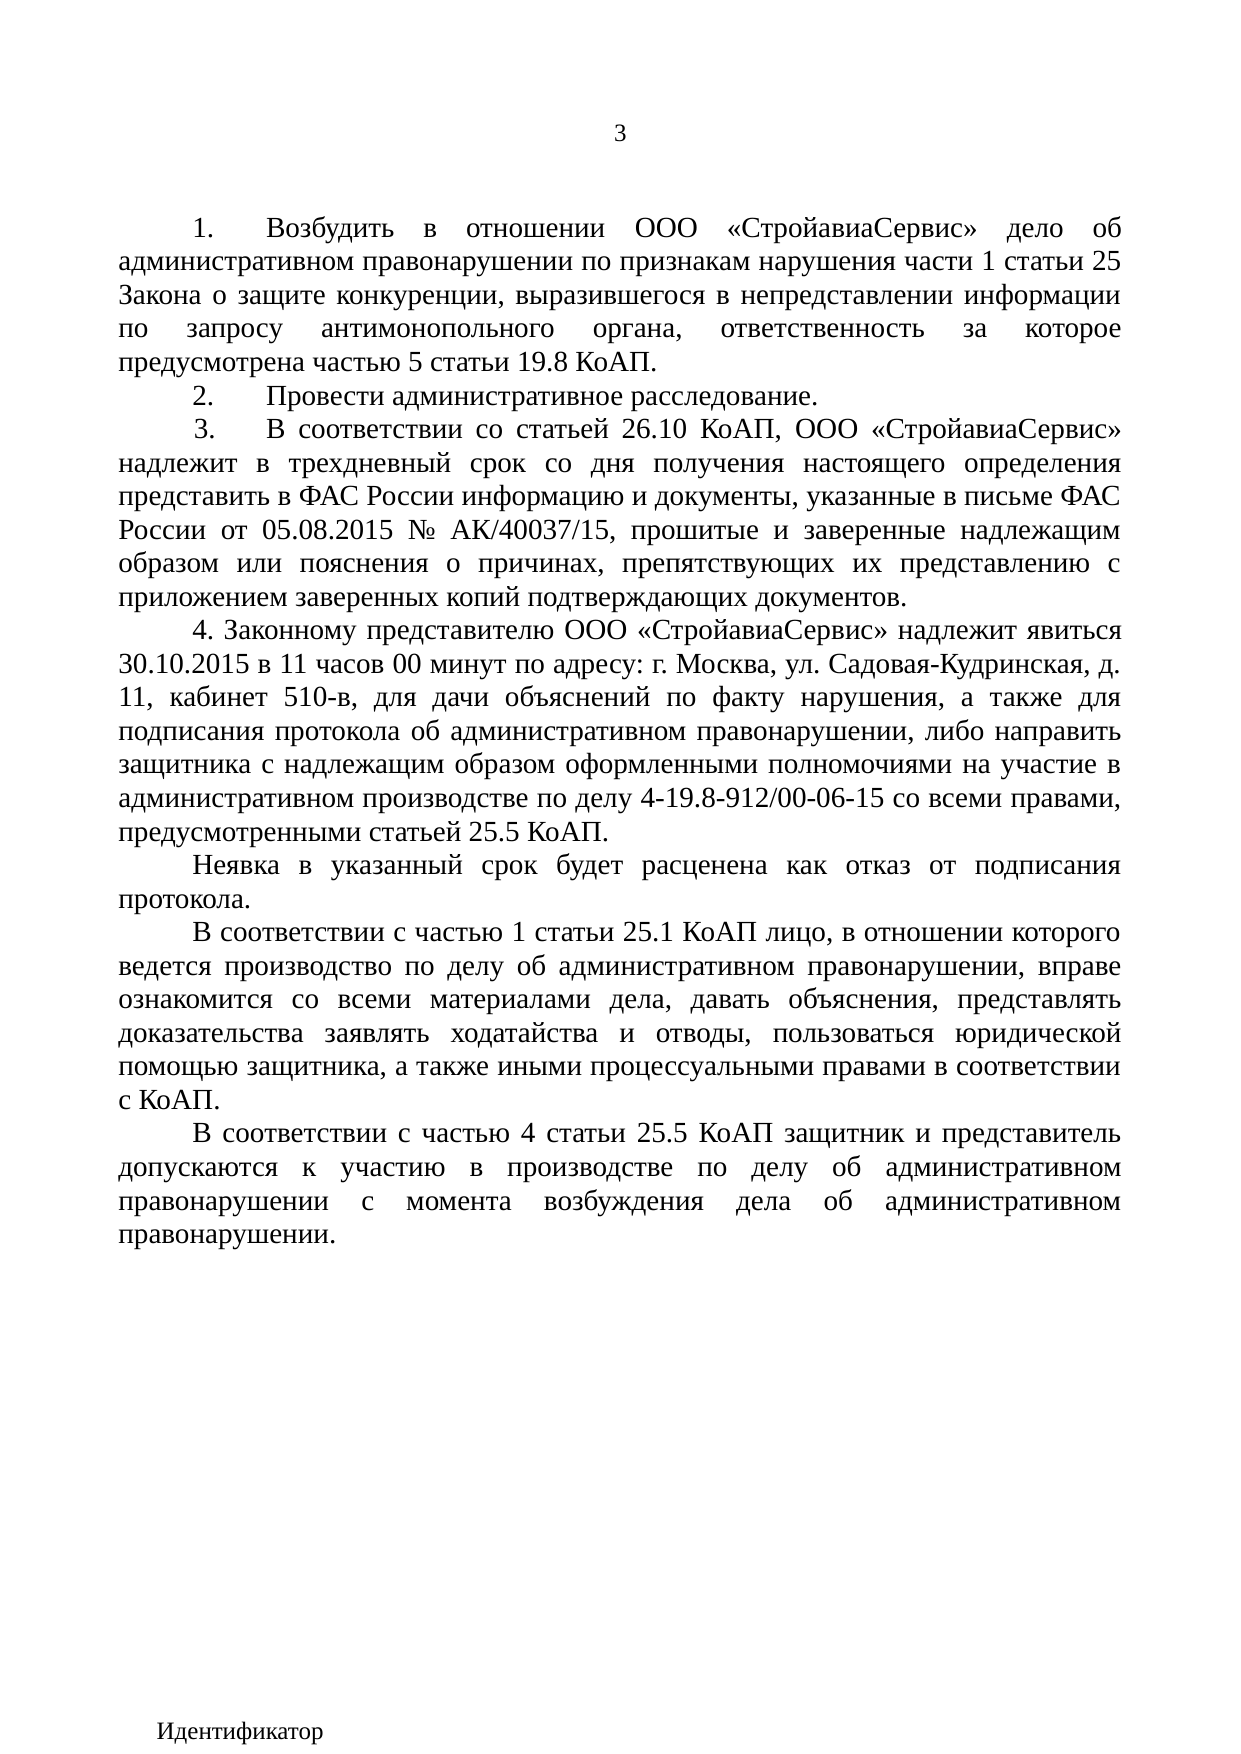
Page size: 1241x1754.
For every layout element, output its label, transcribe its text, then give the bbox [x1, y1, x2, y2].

text 4. Законному представителю ООО «СтройавиаСервис» надлежит явиться 30.10.2015 в 11 часов 00 минут по адресу: г. Москва, ул. Садовая-Кудринская, д. 11, кабинет 510-в, для дачи объяснений по факту нарушения, а также для подписания протокола об административном правонарушении, либо направить защитника с надлежащим образом оформленными полномочиями на участие в административном производстве по делу 4-19.8-912/00-06-15 со всеми правами, предусмотренными статьей 25.5 КоАП. [118, 612, 1122, 847]
text 3. В соответствии со статьей 26.10 КоАП, ООО «СтройавиаСервис» надлежит в трехдневный срок со дня получения настоящего определения представить в ФАС России информацию и документы, указанные в письме ФАС России от 05.08.2015 № АК/40037/15, прошитые и заверенные надлежащим образом или пояснения о причинах, препятствующих их представлению с приложением заверенных копий подтверждающих документов. [118, 411, 1122, 612]
text В соответствии с частью 1 статьи 25.1 КоАП лицо, в отношении которого ведется производство по делу об административном правонарушении, вправе ознакомится со всеми материалами дела, давать объяснения, представлять доказательства заявлять ходатайства и отводы, пользоваться юридической помощью защитника, а также иными процессуальными правами в соответствии с КоАП. [118, 914, 1122, 1116]
text 1. Возбудить в отношении ООО «СтройавиаСервис» дело об административном правонарушении по признакам нарушения части 1 статьи 25 Закона о защите конкуренции, выразившегося в непредставлении информации по запросу антимонопольного органа, ответственность за которое предусмотрена частью 5 статьи 19.8 КоАП. [118, 210, 1122, 378]
text В соответствии с частью 4 статьи 25.5 КоАП защитник и представитель допускаются к участию в производстве по делу об административном правонарушении с момента возбуждения дела об административном правонарушении. [118, 1116, 1122, 1250]
text 2. Провести административное расследование. [118, 378, 1122, 411]
text Неявка в указанный срок будет расценена как отказ от подписания протокола. [118, 847, 1122, 914]
